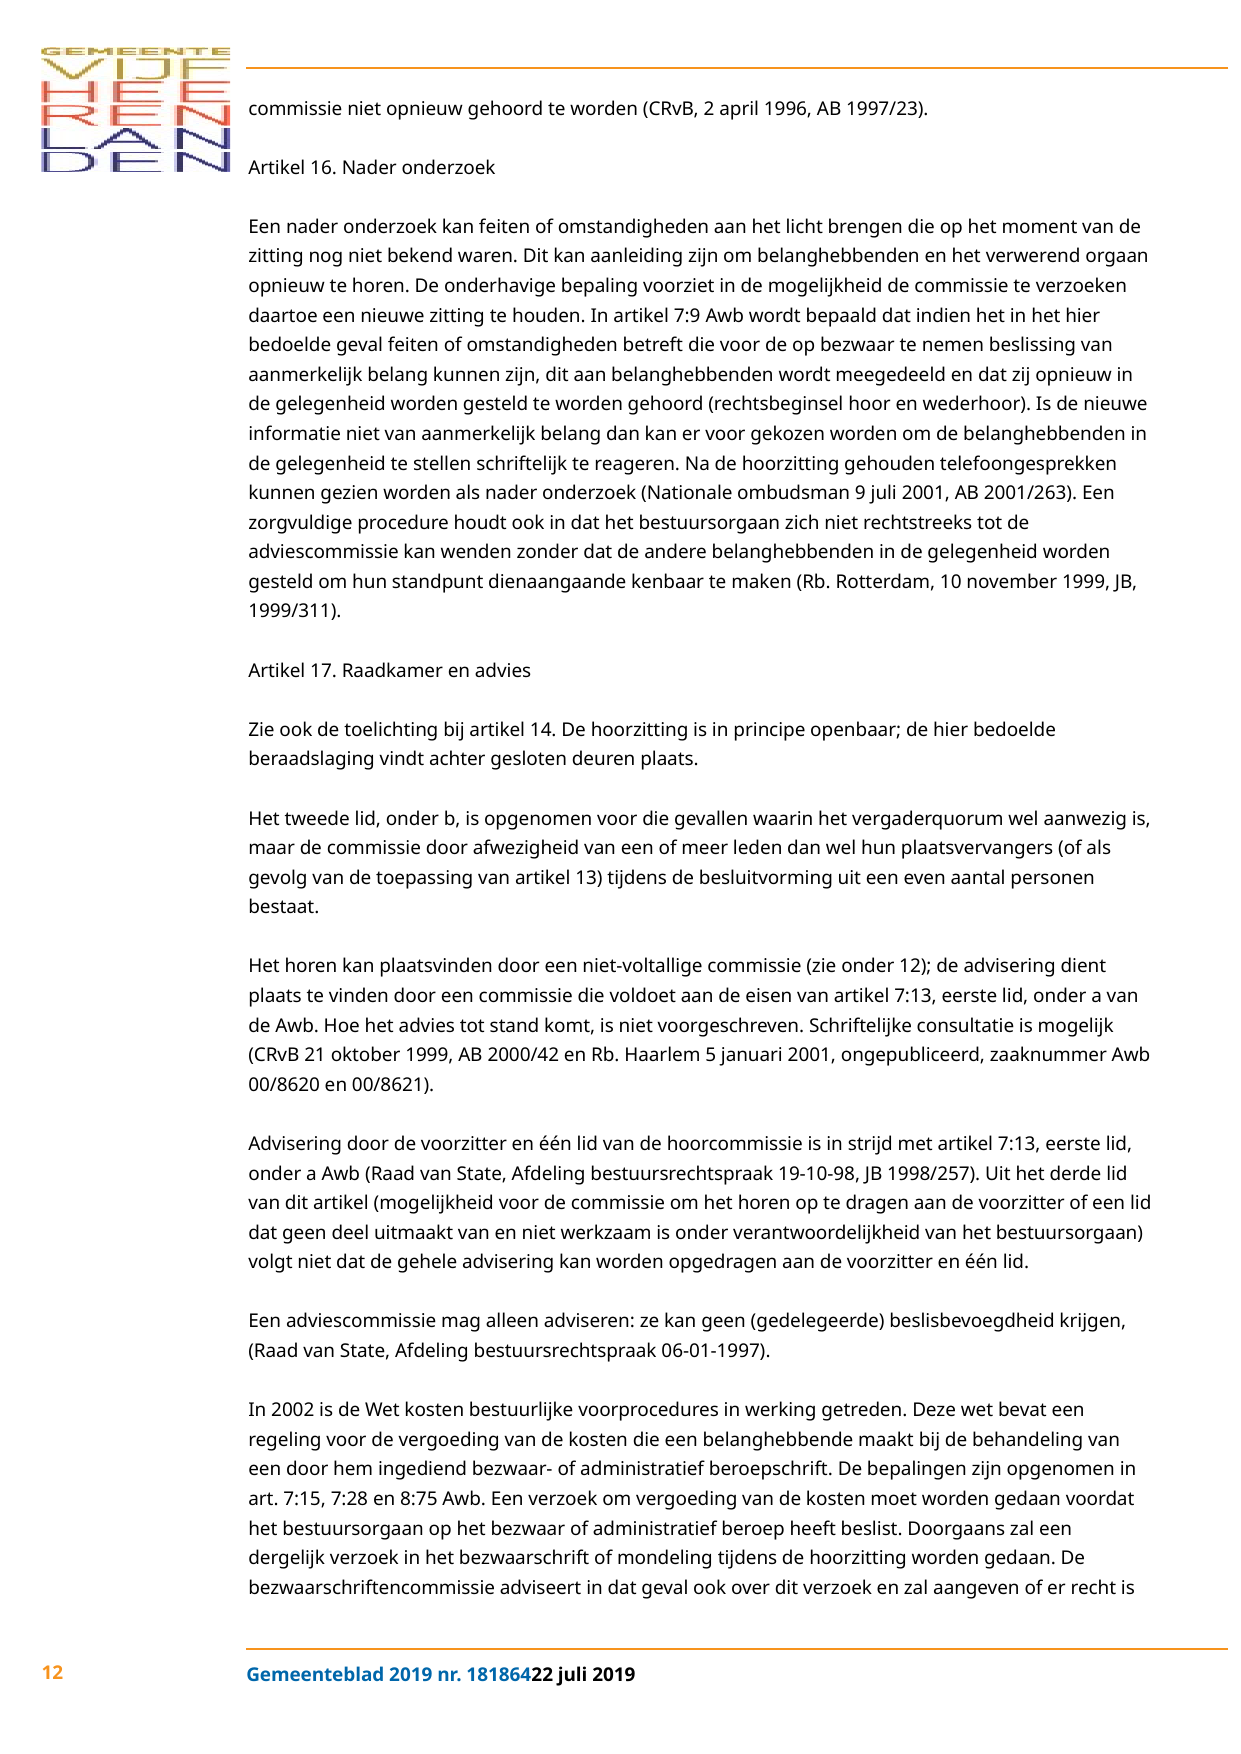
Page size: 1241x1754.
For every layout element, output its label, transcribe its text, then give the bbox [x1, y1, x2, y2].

text In 2002 is de Wet kosten bestuurlijke voorprocedures in werking getreden. Deze wet bevat een regeling voor de vergoeding van de kosten die een belanghebbende maakt bij de behandeling van een door hem ingediend bezwaar- of administratief beroepschrift. De bepalingen zijn opgenomen in art. 7:15, 7:28 en 8:75 Awb. Een verzoek om vergoeding van de kosten moet worden gedaan voordat het bestuursorgaan op het bezwaar of administratief beroep heeft beslist. Doorgaans zal een dergelijk verzoek in het bezwaarschrift of mondeling tijdens de hoorzitting worden gedaan. De bezwaarschriftencommissie adviseert in dat geval ook over dit verzoek en zal aangeven of er recht is [248, 1396, 1152, 1600]
text Artikel 17. Raadkamer en advies [248, 657, 1152, 683]
text Het horen kan plaatsvinden door een niet-voltallige commissie (zie onder 12); de advisering dient plaats te vinden door een commissie die voldoet aan de eisen van artikel 7:13, eerste lid, onder a van de Awb. Hoe het advies tot stand komt, is niet voorgeschreven. Schriftelijke consultatie is mogelijk (CRvB 21 oktober 1999, AB 2000/42 en Rb. Haarlem 5 januari 2001, ongepubliceerd, zaaknummer Awb 00/8620 en 00/8621). [248, 953, 1152, 1097]
text commissie niet opnieuw gehoord te worden (CRvB, 2 april 1996, AB 1997/23). [248, 95, 1152, 121]
text Zie ook de toelichting bij artikel 14. De hoorzitting is in principe openbaar; de hier bedoelde beraadslaging vindt achter gesloten deuren plaats. [248, 716, 1152, 771]
text Advisering door de voorzitter en één lid van de hoorcommissie is in strijd met artikel 7:13, eerste lid, onder a Awb (Raad van State, Afdeling bestuursrechtspraak 19-10-98, JB 1998/257). Uit het derde lid van dit artikel (mogelijkheid voor de commissie om het horen op te dragen aan de voorzitter of een lid dat geen deel uitmaakt van en niet werkzaam is onder verantwoordelijkheid van het bestuursorgaan) volgt niet dat de gehele advisering kan worden opgedragen aan de voorzitter en één lid. [248, 1130, 1152, 1274]
picture [41, 47, 231, 172]
text Een adviescommissie mag alleen adviseren: ze kan geen (gedelegeerde) beslisbevoegdheid krijgen, (Raad van State, Afdeling bestuursrechtspraak 06-01-1997). [248, 1308, 1152, 1363]
text Artikel 16. Nader onderzoek [248, 154, 1152, 180]
text Het tweede lid, onder b, is opgenomen voor die gevallen waarin het vergaderquorum wel aanwezig is, maar de commissie door afwezigheid van een of meer leden dan wel hun plaatsvervangers (of als gevolg van de toepassing van artikel 13) tijdens de besluitvorming uit een even aantal personen bestaat. [248, 805, 1152, 919]
text Een nader onderzoek kan feiten of omstandigheden aan het licht brengen die op het moment van de zitting nog niet bekend waren. Dit kan aanleiding zijn om belanghebbenden en het verwerend orgaan opnieuw te horen. De onderhavige bepaling voorziet in de mogelijkheid de commissie te verzoeken daartoe een nieuwe zitting te houden. In artikel 7:9 Awb wordt bepaald dat indien het in het hier bedoelde geval feiten of omstandigheden betreft die voor de op bezwaar te nemen beslissing van aanmerkelijk belang kunnen zijn, dit aan belanghebbenden wordt meegedeeld en dat zij opnieuw in de gelegenheid worden gesteld te worden gehoord (rechtsbeginsel hoor en wederhoor). Is de nieuwe informatie niet van aanmerkelijk belang dan kan er voor gekozen worden om de belanghebbenden in de gelegenheid te stellen schriftelijk te reageren. Na de hoorzitting gehouden telefoongesprekken kunnen gezien worden als nader onderzoek (Nationale ombudsman 9 juli 2001, AB 2001/263). Een zorgvuldige procedure houdt ook in dat het bestuursorgaan zich niet rechtstreeks tot de adviescommissie kan wenden zonder dat de andere belanghebbenden in de gelegenheid worden gesteld om hun standpunt dienaangaande kenbaar te maken (Rb. Rotterdam, 10 november 1999, JB, 1999/311). [248, 213, 1152, 623]
